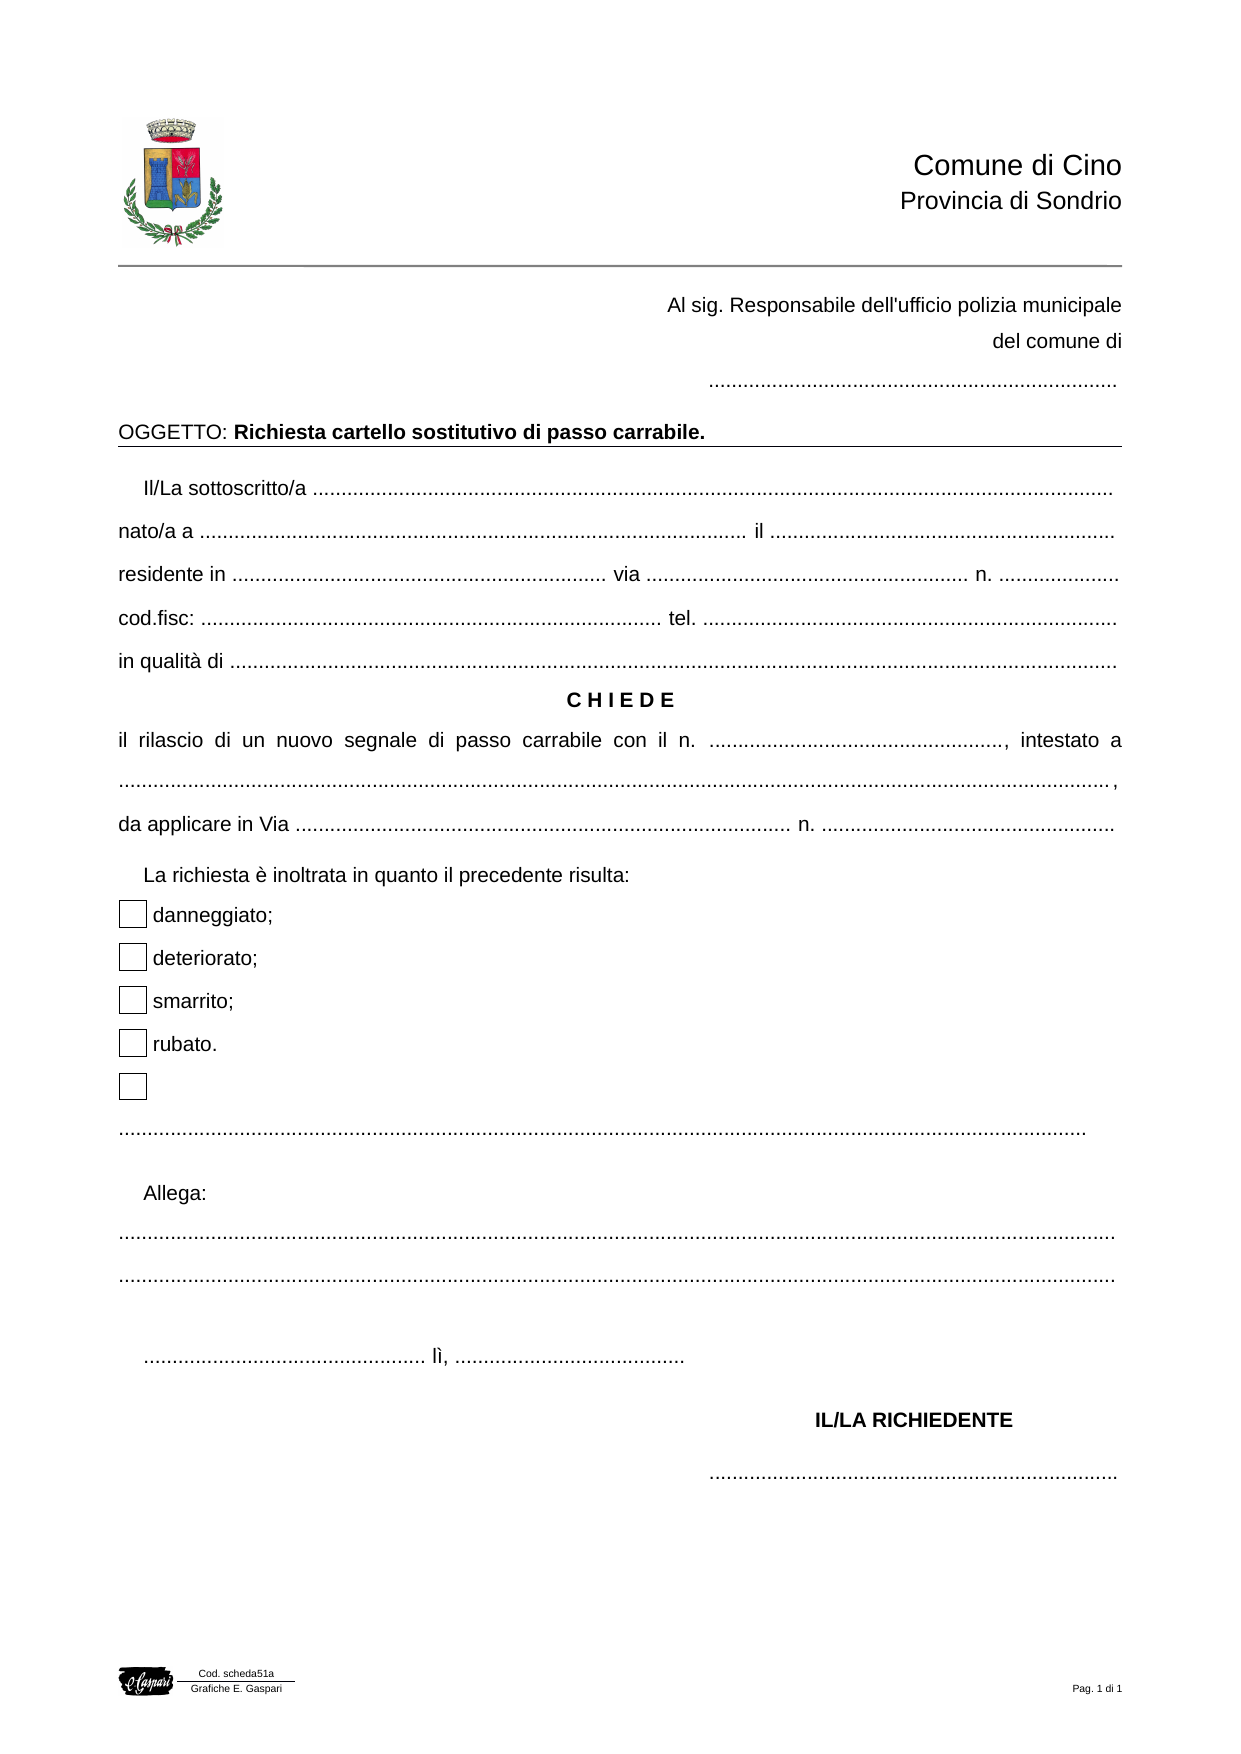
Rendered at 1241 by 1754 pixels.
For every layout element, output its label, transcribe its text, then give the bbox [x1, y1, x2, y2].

text ............................................................................................................................................................................. [118, 1216, 1122, 1245]
text cod.fisc: ................................................................................ tel. ........................................................................ [118, 602, 1122, 630]
text smarrito; [118, 985, 1122, 1014]
text il rilascio di un nuovo segnale di passo carrabile con il n. ..................................................., intestato a ............................................................................................................................................................................, [118, 724, 1122, 793]
text nato/a a ............................................................................................... il ............................................................ [118, 515, 1122, 544]
picture [118, 1666, 174, 1696]
text danneggiato; [118, 899, 1122, 928]
text ................................................. lì, ........................................ [143, 1340, 1122, 1369]
text Al sig. Responsabile dell'ufficio polizia municipale del comune di [531, 293, 1122, 352]
text ....................................................................... [706, 1456, 1122, 1485]
picture [122, 117, 224, 248]
text deteriorato; [118, 942, 1122, 971]
text da applicare in Via ...................................................................................... n. ................................................... [118, 808, 1122, 836]
text ........................................................................................................................................................................ [118, 1072, 1122, 1141]
text ............................................................................................................................................................................. [118, 1259, 1122, 1288]
text Provincia di Sondrio [224, 186, 1122, 215]
text OGGETTO: Richiesta cartello sostitutivo di passo carrabile. [118, 420, 1122, 446]
text rubato. [118, 1028, 1122, 1057]
text Allega: [118, 1181, 1122, 1204]
text C H I E D E [118, 688, 1122, 712]
text residente in ................................................................. via ........................................................ n. ..................... [118, 558, 1122, 587]
text in qualità di .......................................................................................................................................................... [118, 645, 1122, 673]
text IL/LA RICHIEDENTE [706, 1408, 1122, 1432]
text Il/La sottoscritto/a ........................................................................................................................................... [118, 472, 1122, 501]
text ....................................................................... [708, 364, 1122, 393]
text La richiesta è inoltrata in quanto il precedente risulta: [118, 863, 1122, 887]
text Comune di Cino [224, 148, 1122, 181]
